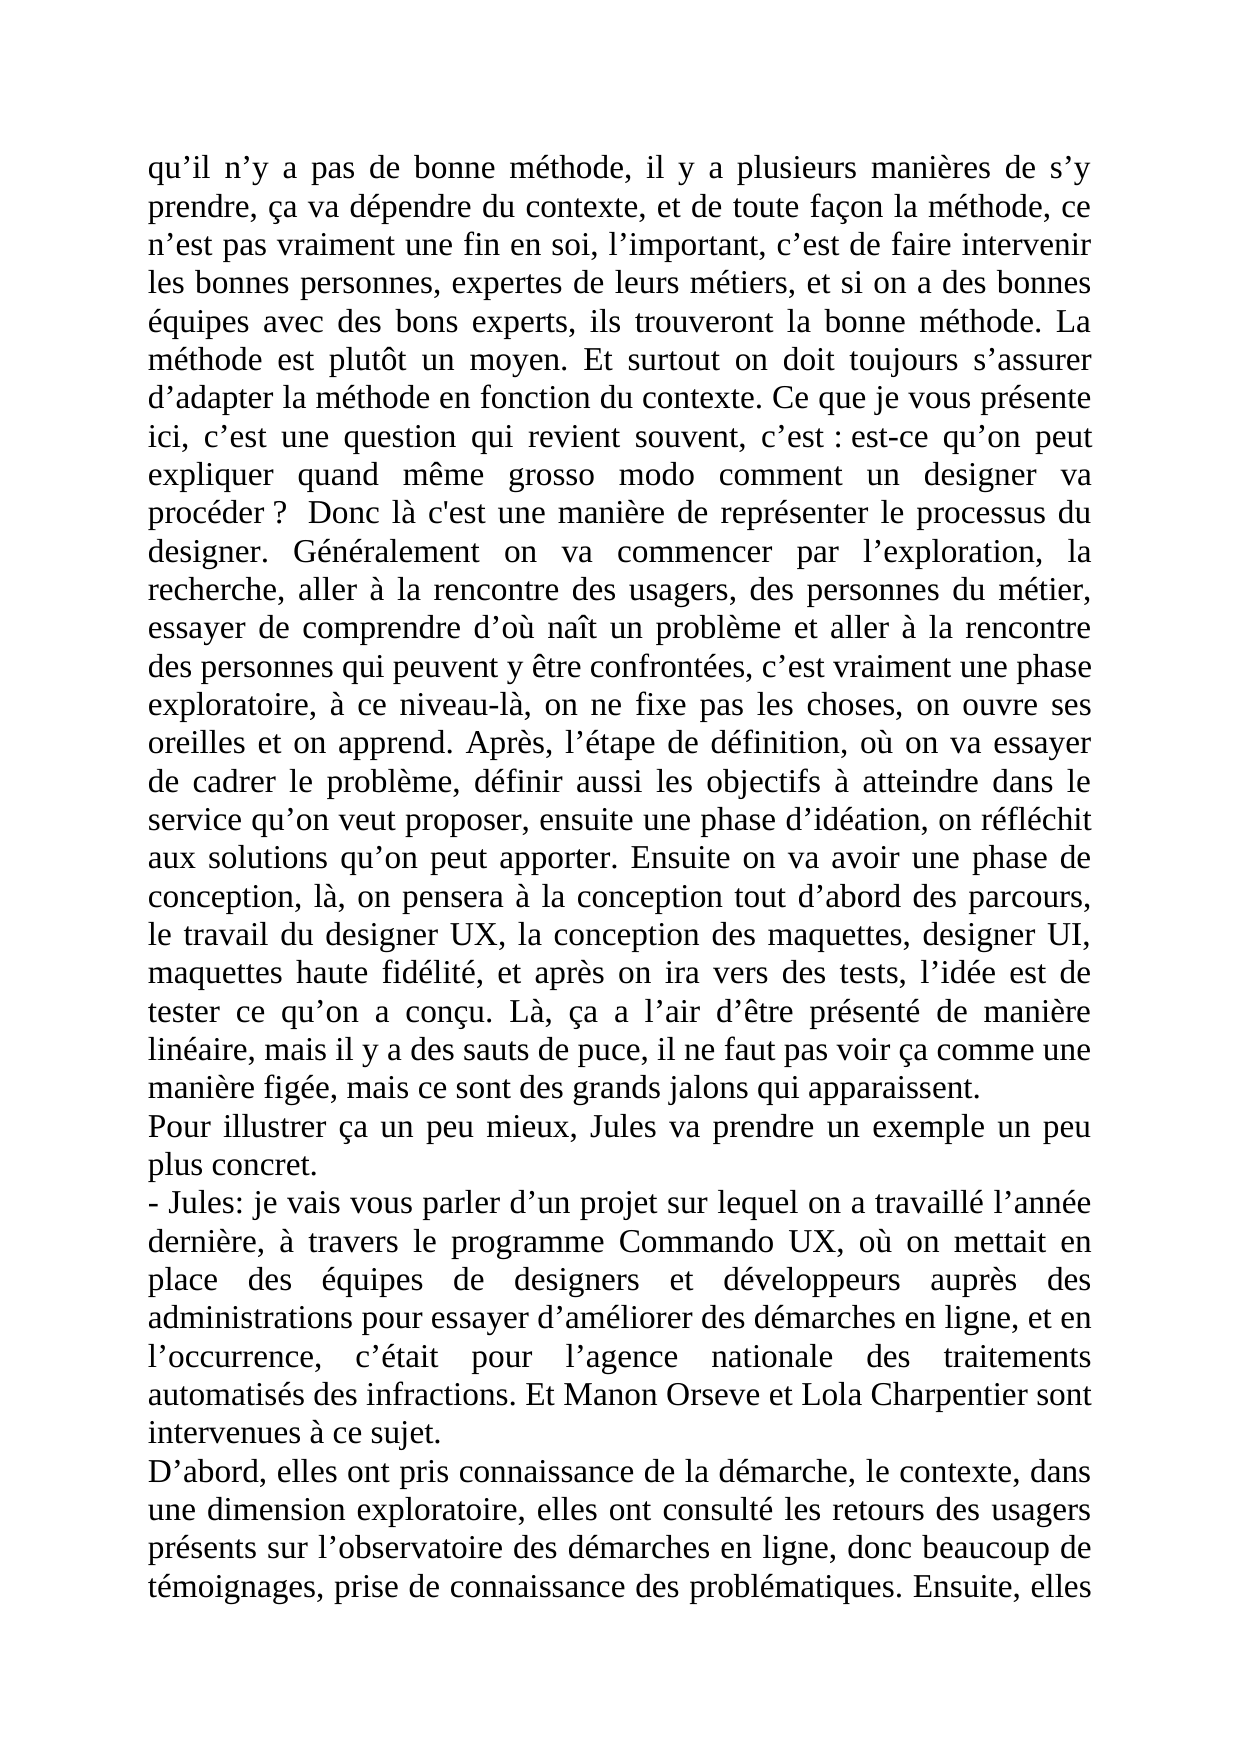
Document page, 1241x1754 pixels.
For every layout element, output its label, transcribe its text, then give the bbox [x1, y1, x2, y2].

text qu’il n’y a pas de bonne méthode, il y a plusieurs manières de s’y prendre, ça va dépendre du contexte, et de toute façon la méthode, ce n’est pas vraiment une fin en soi, l’important, c’est de faire intervenir les bonnes personnes, expertes de leurs métiers, et si on a des bonnes équipes avec des bons experts, ils trouveront la bonne méthode. La méthode est plutôt un moyen. Et surtout on doit toujours s’assurer d’adapter la méthode en fonction du contexte. Ce que je vous présente ici, c’est une question qui revient souvent, c’est : est-ce qu’on peut expliquer quand même grosso modo comment un designer va procéder ? Donc là c'est une manière de représenter le processus du designer. Généralement on va commencer par l’exploration, la recherche, aller à la rencontre des usagers, des personnes du métier, essayer de comprendre d’où naît un problème et aller à la rencontre des personnes qui peuvent y être confrontées, c’est vraiment une phase exploratoire, à ce niveau-là, on ne fixe pas les choses, on ouvre ses oreilles et on apprend. Après, l’étape de définition, où on va essayer de cadrer le problème, définir aussi les objectifs à atteindre dans le service qu’on veut proposer, ensuite une phase d’idéation, on réfléchit aux solutions qu’on peut apporter. Ensuite on va avoir une phase de conception, là, on pensera à la conception tout d’abord des parcours, le travail du designer UX, la conception des maquettes, designer UI, maquettes haute fidélité, et après on ira vers des tests, l’idée est de tester ce qu’on a conçu. Là, ça a l’air d’être présenté de manière linéaire, mais il y a des sauts de puce, il ne faut pas voir ça comme une manière figée, mais ce sont des grands jalons qui apparaissent. [148, 148, 1093, 1106]
text Pour illustrer ça un peu mieux, Jules va prendre un exemple un peu plus concret. [148, 1106, 1093, 1183]
text D’abord, elles ont pris connaissance de la démarche, le contexte, dans une dimension exploratoire, elles ont consulté les retours des usagers présents sur l’observatoire des démarches en ligne, donc beaucoup de témoignages, prise de connaissance des problématiques. Ensuite, elles [148, 1451, 1093, 1604]
text - Jules: je vais vous parler d’un projet sur lequel on a travaillé l’année dernière, à travers le programme Commando UX, où on mettait en place des équipes de designers et développeurs auprès des administrations pour essayer d’améliorer des démarches en ligne, et en l’occurrence, c’était pour l’agence nationale des traitements automatisés des infractions. Et Manon Orseve et Lola Charpentier sont intervenues à ce sujet. [148, 1183, 1093, 1451]
